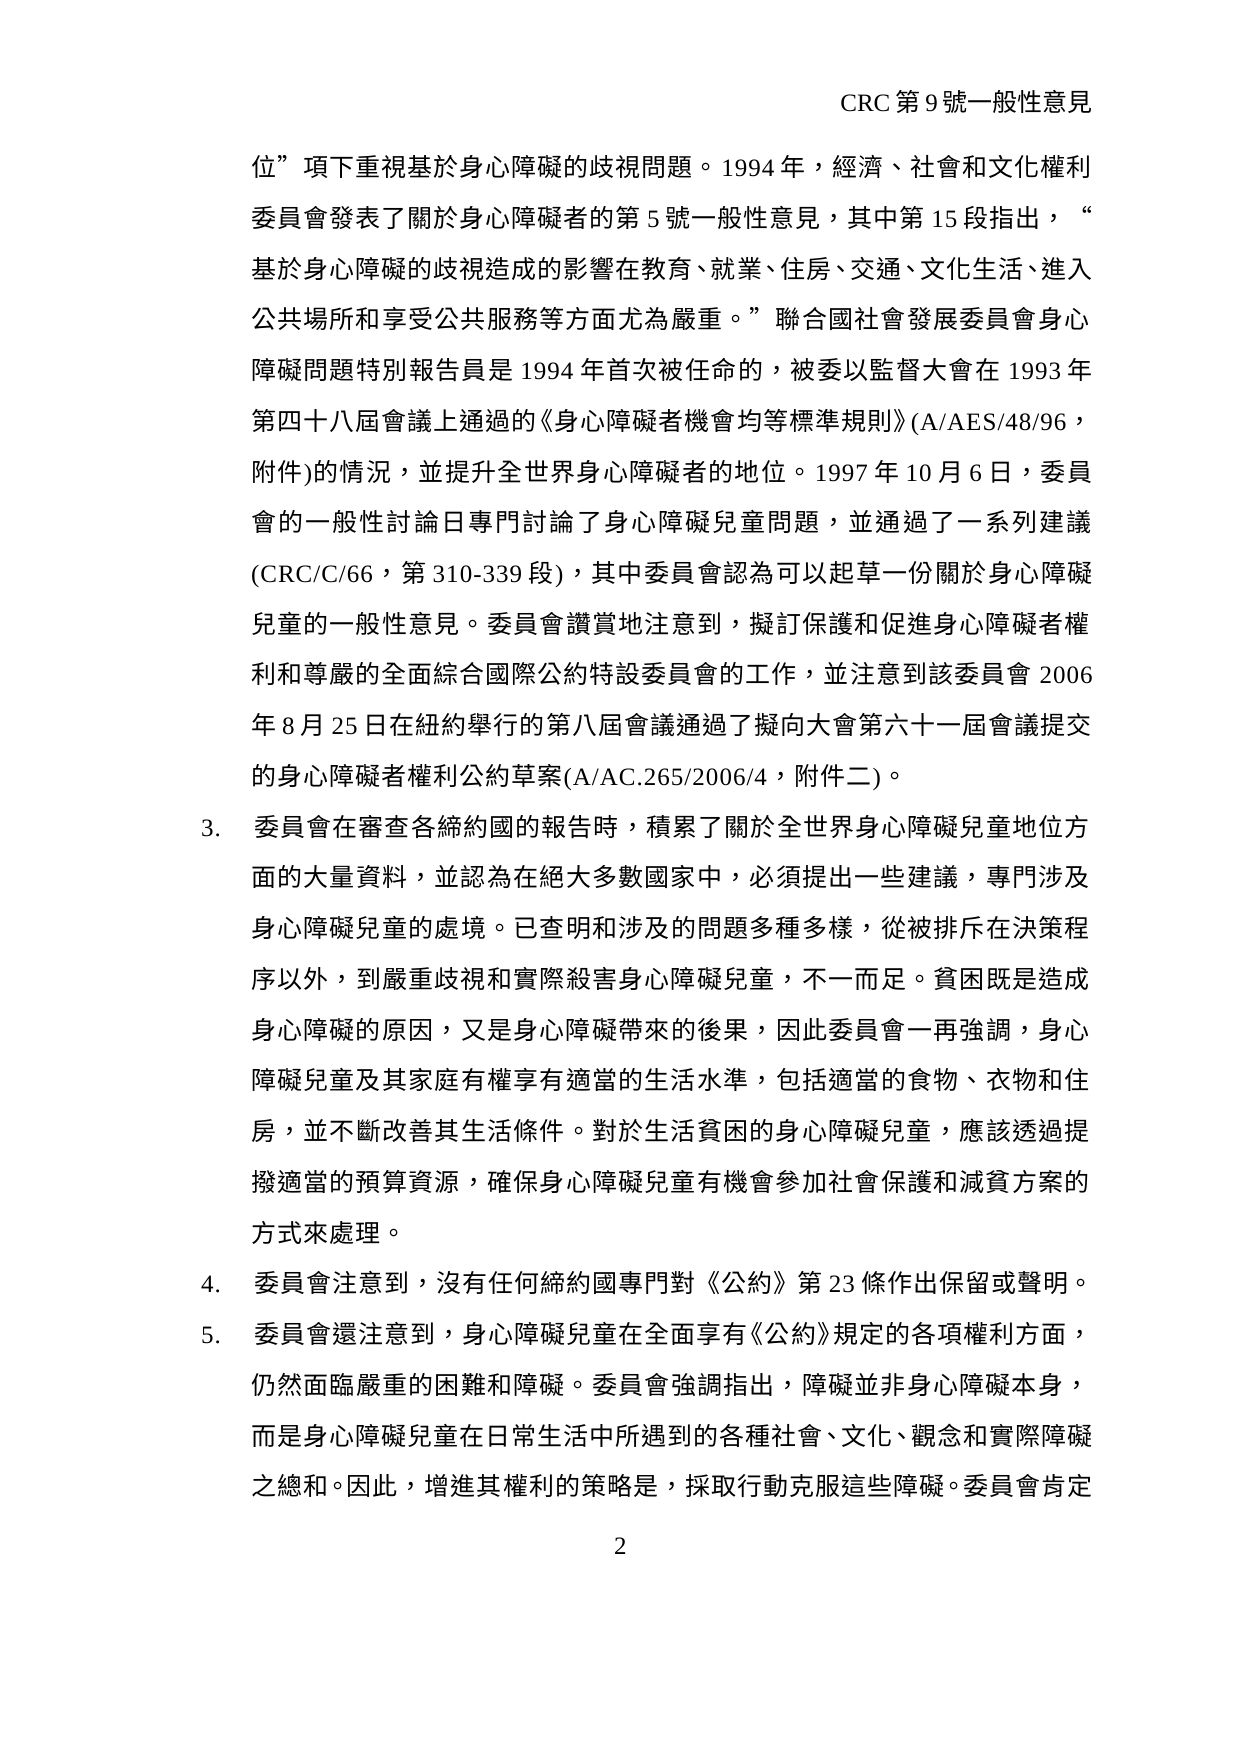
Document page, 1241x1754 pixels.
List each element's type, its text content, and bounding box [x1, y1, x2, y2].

list 位”項下重視基於身心障礙的歧視問題。1994年，經濟、社會和文化權利委員會發表了關於身心障礙者的第5號一般性意見，其中第15段指出，“基於身心障礙的歧視造成的影響在教育、就業、住房、交通、文化生活、進入公共場所和享受公共服務等方面尤為嚴重。”聯合國社會發展委員會身心障礙問題特別報告員是1994年首次被任命的，被委以監督大會在1993年第四十八屆會議上通過的《身心障礙者機會均等標準規則》(A/AES/48/96，附件)的情況，並提升全世界身心障礙者的地位。1997年10月6日，委員會的一般性討論日專門討論了身心障礙兒童問題，並通過了一系列建議(CRC/C/66，第310-339段)，其中委員會認為可以起草一份關於身心障礙兒童的一般性意見。委員會讚賞地注意到，擬訂保護和促進身心障礙者權利和尊嚴的全面綜合國際公約特設委員會的工作，並注意到該委員會2006年8月25日在紐約舉行的第八屆會議通過了擬向大會第六十一屆會議提交的身心障礙者權利公約草案(A/AC.265/2006/4，附件二)。 [201, 148, 1092, 793]
list 委員會還注意到，身心障礙兒童在全面享有《公約》規定的各項權利方面，仍然面臨嚴重的困難和障礙。委員會強調指出，障礙並非身心障礙本身，而是身心障礙兒童在日常生活中所遇到的各種社會、文化、觀念和實際障礙之總和。因此，增進其權利的策略是，採取行動克服這些障礙。委員會肯定 [201, 1314, 1092, 1503]
list 委員會注意到，沒有任何締約國專門對《公約》第23條作出保留或聲明。 [201, 1264, 1092, 1300]
list 委員會在審查各締約國的報告時，積累了關於全世界身心障礙兒童地位方面的大量資料，並認為在絕大多數國家中，必須提出一些建議，專門涉及身心障礙兒童的處境。已查明和涉及的問題多種多樣，從被排斥在決策程序以外，到嚴重歧視和實際殺害身心障礙兒童，不一而足。貧困既是造成身心障礙的原因，又是身心障礙帶來的後果，因此委員會一再強調，身心障礙兒童及其家庭有權享有適當的生活水準，包括適當的食物、衣物和住房，並不斷改善其生活條件。對於生活貧困的身心障礙兒童，應該透過提撥適當的預算資源，確保身心障礙兒童有機會參加社會保護和減貧方案的方式來處理。 [201, 807, 1092, 1249]
